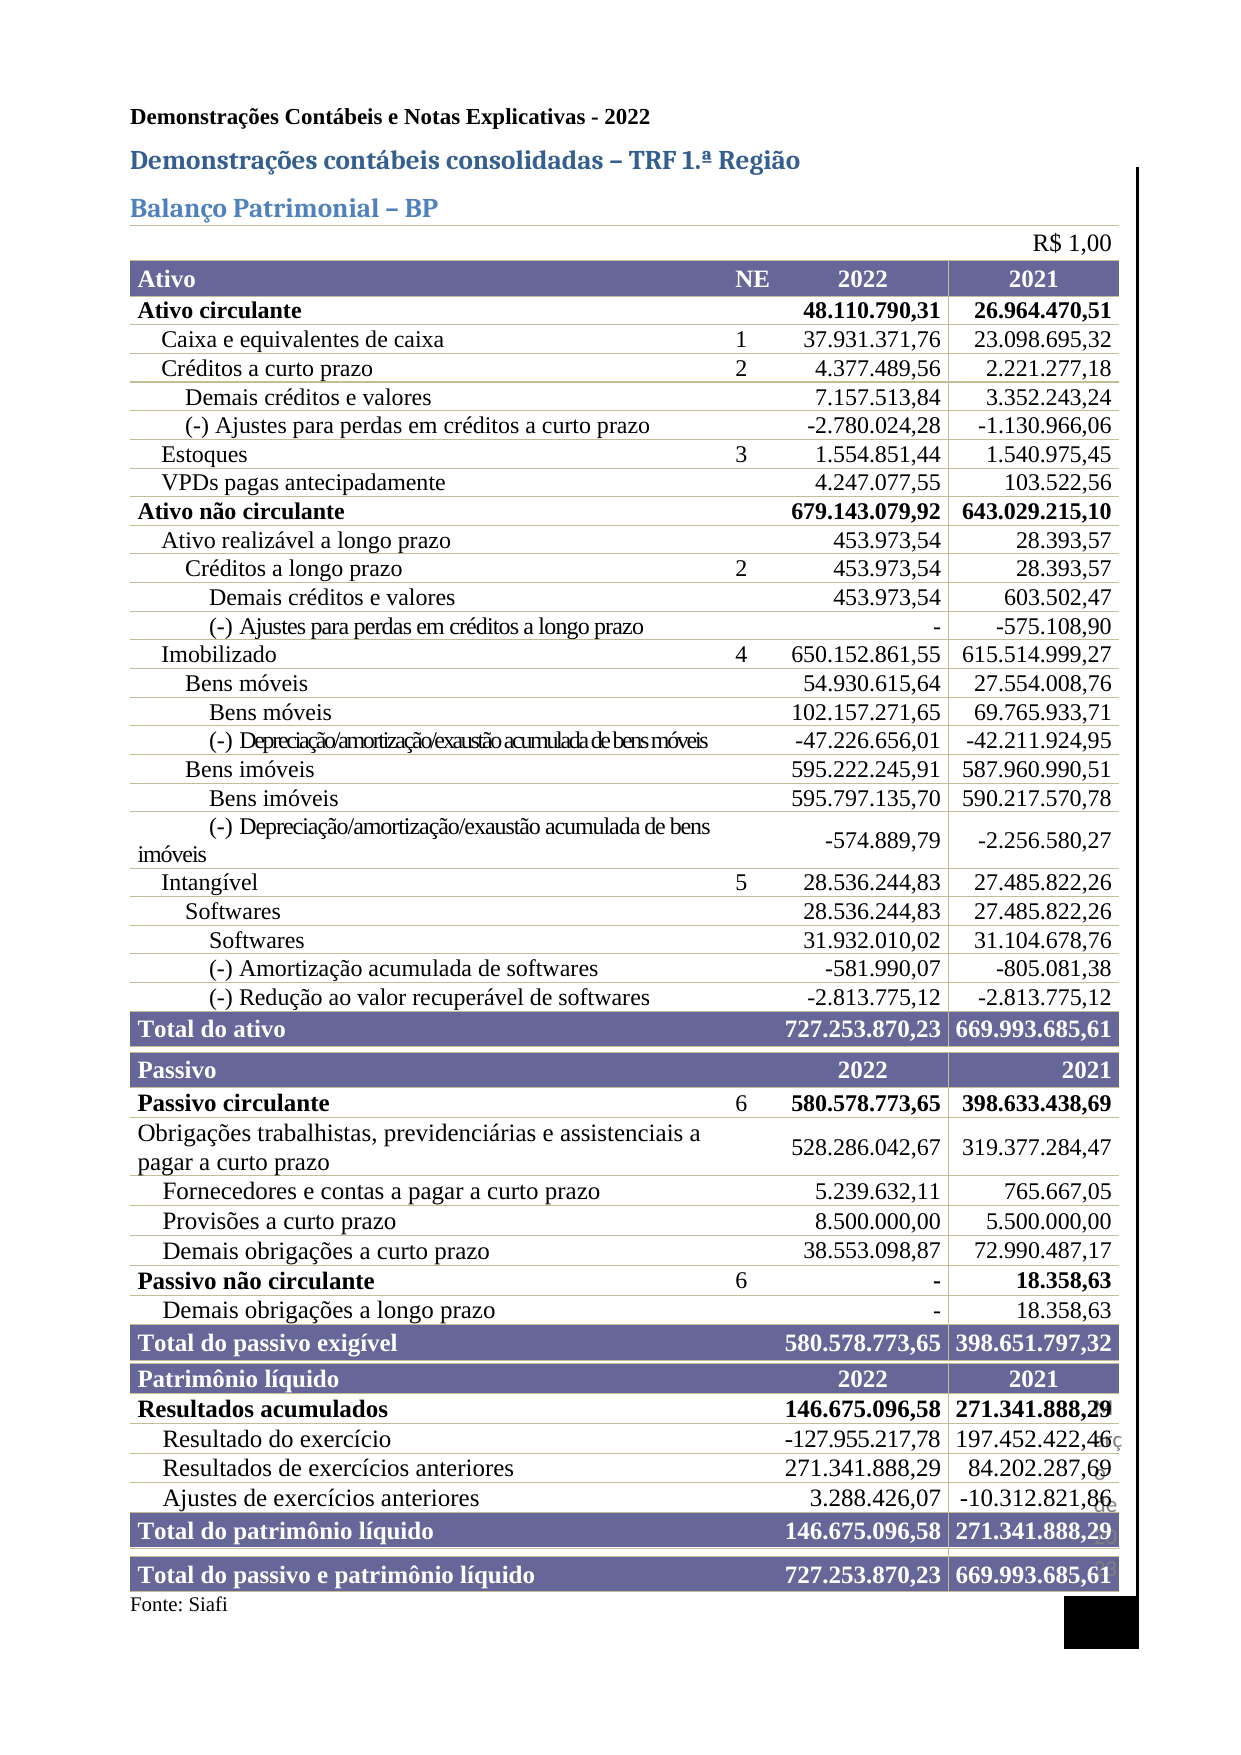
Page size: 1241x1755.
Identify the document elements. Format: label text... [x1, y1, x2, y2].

table_cell 643.029.215,10 [949, 497, 1119, 525]
table_cell 528.286.042,67 [777, 1118, 948, 1175]
table_cell 54.930.615,64 [777, 669, 948, 697]
table_cell 72.990.487,17 [949, 1236, 1119, 1265]
table_cell [948, 1047, 1119, 1052]
table_cell Ajustes de exercícios anteriores [130, 1483, 728, 1512]
table_cell Créditos a longo prazo [130, 554, 728, 582]
table_cell Resultados de exercícios anteriores [130, 1454, 728, 1482]
table_cell 398.633.438,69 [949, 1088, 1119, 1117]
table_cell Resultado do exercício [130, 1424, 728, 1452]
table_cell [728, 1483, 777, 1512]
table_cell [728, 1549, 777, 1556]
table_cell -575.108,90 [949, 612, 1119, 639]
table_header R$ 1,00 [130, 226, 1119, 260]
table_cell NE [728, 261, 777, 296]
table_cell [728, 1206, 777, 1235]
table_cell 2022 [777, 261, 948, 296]
table_cell 580.578.773,65 [777, 1325, 948, 1360]
table_cell [728, 1424, 777, 1452]
table_cell [728, 1047, 777, 1052]
table_cell Softwares [130, 926, 728, 953]
table_cell (-) Redução ao valor recuperável de softwares [130, 983, 728, 1011]
table_cell 28.536.244,83 [777, 897, 948, 925]
table_cell [728, 1454, 777, 1482]
table_cell [728, 897, 777, 925]
table_cell -10.312.821,86 [949, 1483, 1119, 1512]
table_cell 650.152.861,55 [777, 640, 948, 668]
table_cell 4.377.489,56 [777, 354, 948, 381]
table_cell -2.813.775,12 [949, 983, 1119, 1011]
table_cell (-) Ajustes para perdas em créditos a longo prazo [130, 612, 728, 639]
table_cell -574.889,79 [777, 812, 948, 867]
table_cell [728, 297, 777, 324]
table_cell Ativo não circulante [130, 497, 728, 525]
table_cell [777, 1047, 948, 1052]
table_cell [728, 812, 777, 867]
table_cell 5.239.632,11 [777, 1176, 948, 1205]
table_cell 7.157.513,84 [777, 383, 948, 410]
table_cell 27.485.822,26 [949, 897, 1119, 925]
table_cell [728, 983, 777, 1011]
table_cell 38.553.098,87 [777, 1236, 948, 1265]
table_cell 5 [728, 869, 777, 896]
table_cell [777, 1549, 948, 1556]
table_cell [728, 411, 777, 439]
table_cell 453.973,54 [777, 526, 948, 553]
table_cell [728, 526, 777, 553]
table_cell 271.341.888,29 [949, 1513, 1119, 1547]
table_cell [728, 583, 777, 611]
table_cell [728, 698, 777, 725]
table_cell -805.081,38 [949, 954, 1119, 982]
table_cell Softwares [130, 897, 728, 925]
table_cell Total do ativo [130, 1012, 728, 1046]
table_cell (-) Ajustes para perdas em créditos a curto prazo [130, 411, 728, 439]
table_cell [728, 926, 777, 953]
table_cell [728, 1296, 777, 1324]
table_cell 679.143.079,92 [777, 497, 948, 525]
table_cell 595.797.135,70 [777, 784, 948, 811]
table_cell 595.222.245,91 [777, 755, 948, 782]
table_cell 27.485.822,26 [949, 869, 1119, 896]
table_cell Total do passivo exigível [130, 1325, 728, 1360]
table_cell -2.780.024,28 [777, 411, 948, 439]
table_cell Ativo circulante [130, 297, 728, 324]
table_cell 4.247.077,55 [777, 469, 948, 496]
table_cell [728, 1394, 777, 1423]
table_cell Ativo realizável a longo prazo [130, 526, 728, 553]
table_cell -47.226.656,01 [777, 726, 948, 754]
table_cell - [777, 1296, 948, 1324]
table_cell 1 [728, 325, 777, 353]
table_cell 102.157.271,65 [777, 698, 948, 725]
table_cell 1.554.851,44 [777, 440, 948, 467]
table_cell 84.202.287,69 [949, 1454, 1119, 1482]
table_cell 603.502,47 [949, 583, 1119, 611]
table_cell 765.667,05 [949, 1176, 1119, 1205]
table_cell (-) Depreciação/amortização/exaustão acumulada de bens móveis [130, 726, 728, 754]
table_cell [728, 1012, 777, 1046]
table_cell Total do patrimônio líquido [130, 1513, 728, 1547]
table_cell 69.765.933,71 [949, 698, 1119, 725]
subtitle Balanço Patrimonial – BP [130, 193, 1122, 225]
table_cell [130, 1549, 728, 1556]
table_cell 27.554.008,76 [949, 669, 1119, 697]
table_cell 4 [728, 640, 777, 668]
table_cell [728, 1325, 777, 1360]
table_cell [949, 1549, 1119, 1556]
table_cell Obrigações trabalhistas, previdenciárias e assistenciais a pagar a curto prazo [130, 1118, 728, 1175]
table_cell 669.993.685,61 [949, 1012, 1119, 1046]
table_cell Intangível [130, 869, 728, 896]
table_cell [728, 1176, 777, 1205]
table_cell 727.253.870,23 [777, 1557, 948, 1591]
table_cell 2021 [949, 1364, 1119, 1393]
table_cell 2022 [777, 1053, 948, 1087]
table_cell -127.955.217,78 [777, 1424, 948, 1452]
table_cell 453.973,54 [777, 554, 948, 582]
table_cell [728, 954, 777, 982]
table_cell [728, 1557, 777, 1591]
table_cell 3.288.426,07 [777, 1483, 948, 1512]
table_cell 398.651.797,32 [949, 1325, 1119, 1360]
table_cell Bens móveis [130, 669, 728, 697]
table_cell 28.393,57 [949, 526, 1119, 553]
table_cell [728, 383, 777, 410]
table_cell Provisões a curto prazo [130, 1206, 728, 1235]
table_cell [728, 1513, 777, 1547]
table_cell 587.960.990,51 [949, 755, 1119, 782]
table_cell 26.964.470,51 [949, 297, 1119, 324]
table_cell 1.540.975,45 [949, 440, 1119, 467]
table_cell Patrimônio líquido [130, 1364, 728, 1393]
table_cell 2022 [777, 1364, 948, 1393]
table_cell Ativo [130, 261, 728, 296]
table_cell 18.358,63 [949, 1266, 1119, 1294]
table_cell [728, 784, 777, 811]
table_cell - [777, 612, 948, 639]
table_cell Imobilizado [130, 640, 728, 668]
table_cell 3 [728, 440, 777, 467]
table_cell VPDs pagas antecipadamente [130, 469, 728, 496]
table_cell [728, 1053, 777, 1087]
table_cell [728, 497, 777, 525]
table_cell 727.253.870,23 [777, 1012, 948, 1046]
text Fonte: Siafi [130, 1592, 1122, 1616]
table_cell 2021 [949, 261, 1119, 296]
table_cell 31.932.010,02 [777, 926, 948, 953]
table_cell 48.110.790,31 [777, 297, 948, 324]
subtitle Demonstrações contábeis consolidadas – TRF 1.ª Região [130, 145, 1122, 176]
table_cell [130, 1047, 728, 1052]
table_cell 6 [728, 1266, 777, 1294]
table_cell - [777, 1266, 948, 1294]
table_cell 2.221.277,18 [949, 354, 1119, 381]
table_cell 271.341.888,29 [777, 1454, 948, 1482]
table_cell [728, 1118, 777, 1175]
table_cell Caixa e equivalentes de caixa [130, 325, 728, 353]
table_cell Demais créditos e valores [130, 383, 728, 410]
table_cell [728, 1236, 777, 1265]
table_cell Créditos a curto prazo [130, 354, 728, 381]
table_cell 2021 [949, 1053, 1119, 1087]
table_cell Bens imóveis [130, 755, 728, 782]
table_cell (-) Depreciação/amortização/exaustão acumulada de bens imóveis [130, 812, 728, 867]
table_cell [728, 1364, 777, 1393]
table_cell Passivo não circulante [130, 1266, 728, 1294]
table_cell [728, 726, 777, 754]
table_cell 319.377.284,47 [949, 1118, 1119, 1175]
table_cell Bens móveis [130, 698, 728, 725]
table_cell 197.452.422,46 [949, 1424, 1119, 1452]
table_cell 103.522,56 [949, 469, 1119, 496]
table_cell Total do passivo e patrimônio líquido [130, 1557, 728, 1591]
table_cell [728, 469, 777, 496]
table_cell Demais obrigações a curto prazo [130, 1236, 728, 1265]
table_cell [728, 755, 777, 782]
table_cell 28.393,57 [949, 554, 1119, 582]
table_cell 146.675.096,58 [777, 1513, 948, 1547]
table_cell 18.358,63 [949, 1296, 1119, 1324]
table_cell -2.813.775,12 [777, 983, 948, 1011]
table_cell Demais créditos e valores [130, 583, 728, 611]
table_cell 8.500.000,00 [777, 1206, 948, 1235]
table_cell Demais obrigações a longo prazo [130, 1296, 728, 1324]
table_cell 2 [728, 554, 777, 582]
table_cell 590.217.570,78 [949, 784, 1119, 811]
table_cell 23.098.695,32 [949, 325, 1119, 353]
table_cell 669.993.685,61 [949, 1557, 1119, 1591]
table_cell Fornecedores e contas a pagar a curto prazo [130, 1176, 728, 1205]
table_cell Passivo circulante [130, 1088, 728, 1117]
table_cell 580.578.773,65 [777, 1088, 948, 1117]
table_cell -581.990,07 [777, 954, 948, 982]
table_cell 31.104.678,76 [949, 926, 1119, 953]
table_cell (-) Amortização acumulada de softwares [130, 954, 728, 982]
table_cell 453.973,54 [777, 583, 948, 611]
table_cell -42.211.924,95 [949, 726, 1119, 754]
table_cell 6 [728, 1088, 777, 1117]
table_cell 271.341.888,29 [949, 1394, 1119, 1423]
table_cell Resultados acumulados [130, 1394, 728, 1423]
table_cell 37.931.371,76 [777, 325, 948, 353]
table_cell [728, 612, 777, 639]
table_cell [728, 669, 777, 697]
table_cell Estoques [130, 440, 728, 467]
table_cell 28.536.244,83 [777, 869, 948, 896]
table_cell Passivo [130, 1053, 728, 1087]
table_cell Bens imóveis [130, 784, 728, 811]
table_cell 146.675.096,58 [777, 1394, 948, 1423]
table_cell -2.256.580,27 [949, 812, 1119, 867]
table_cell 2 [728, 354, 777, 381]
table_cell -1.130.966,06 [949, 411, 1119, 439]
table_cell 615.514.999,27 [949, 640, 1119, 668]
table_cell 5.500.000,00 [949, 1206, 1119, 1235]
table_cell 3.352.243,24 [949, 383, 1119, 410]
